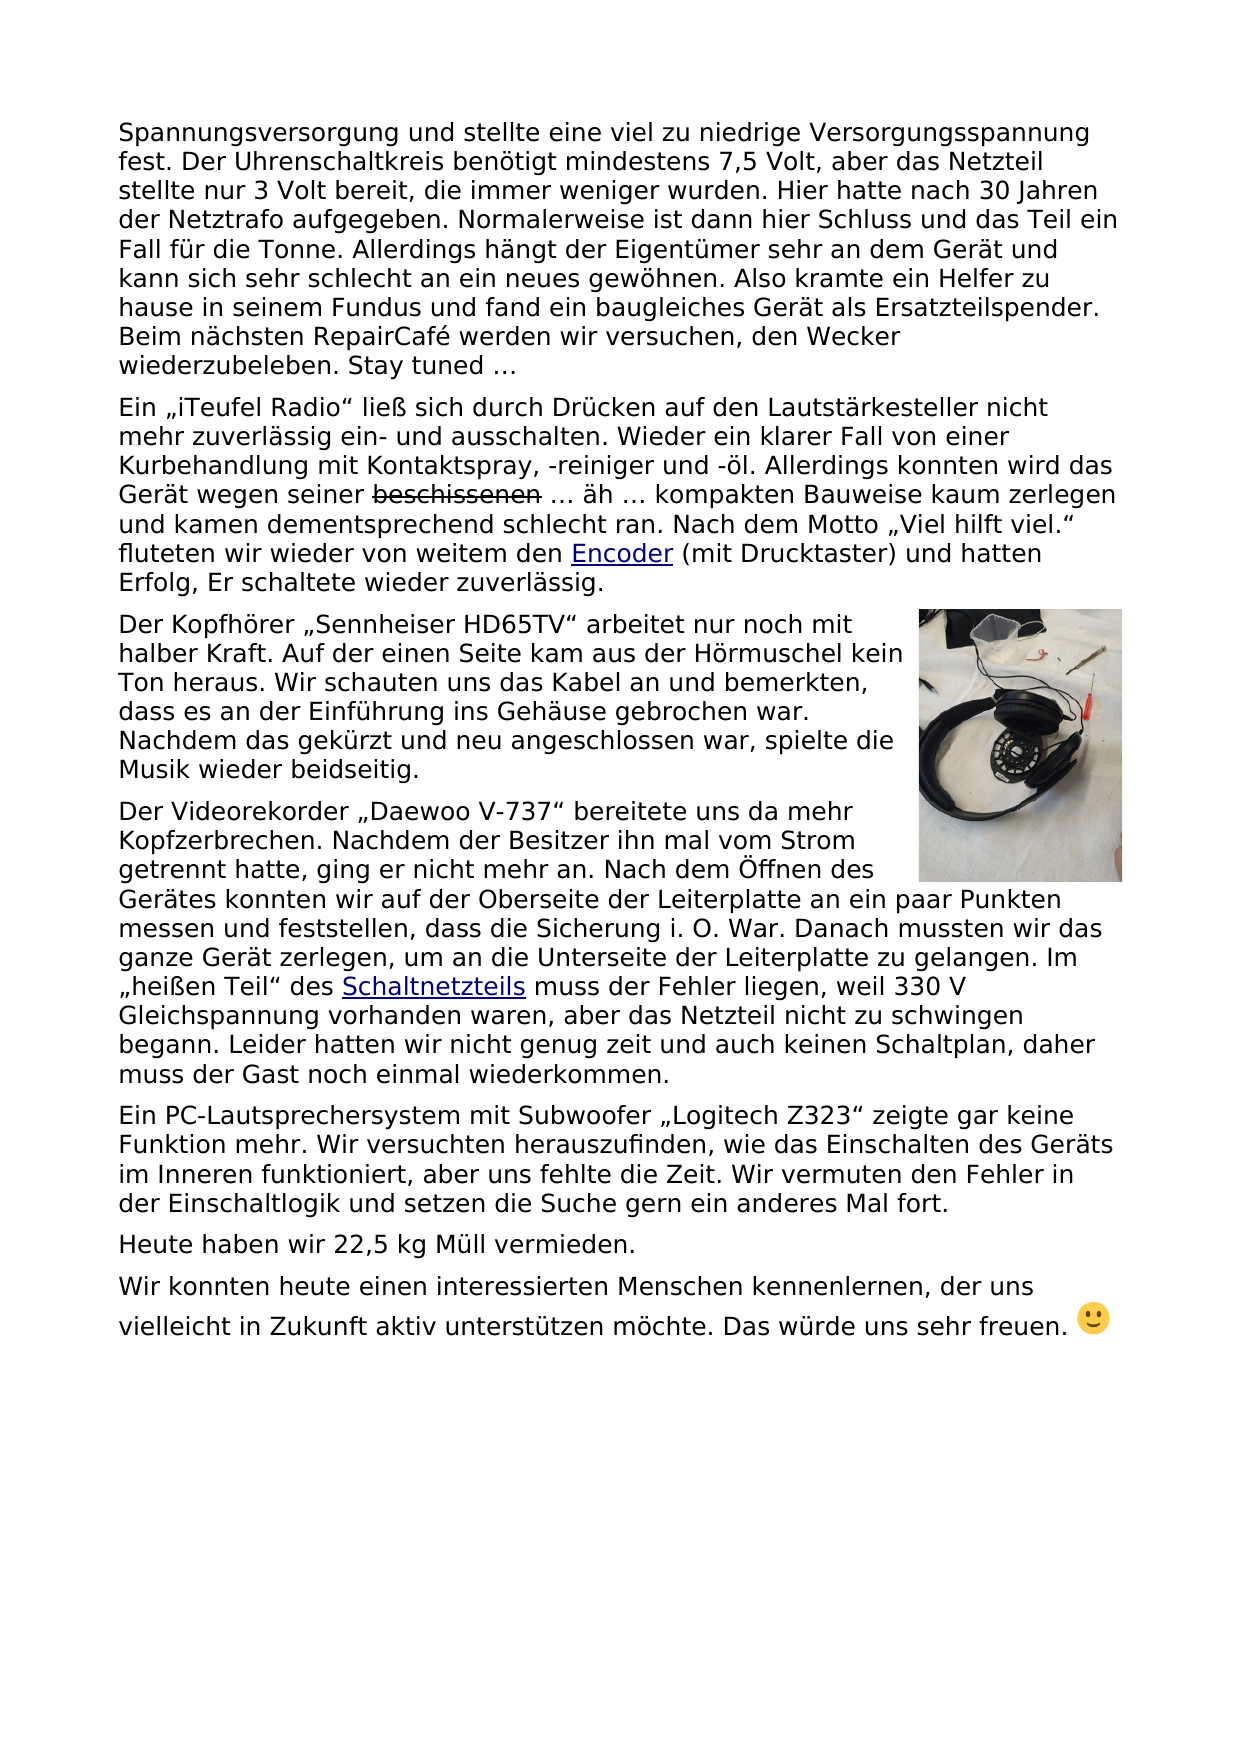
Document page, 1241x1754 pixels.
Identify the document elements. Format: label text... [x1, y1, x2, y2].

text Ein „iTeufel Radio“ ließ sich durch Drücken auf den Lautstärkesteller nicht mehr zuverlässig ein- und ausschalten. Wieder ein klarer Fall von einer Kurbehandlung mit Kontaktspray, -reiniger und -öl. Allerdings konnten wird das Gerät wegen seiner beschissenen … äh … kompakten Bauweise kaum zerlegen und kamen dementsprechend schlecht ran. Nach dem Motto „Viel hilft viel.“ fluteten wir wieder von weitem den Encoder (mit Drucktaster) und hatten Erfolg, Er schaltete wieder zuverlässig. [118, 393, 1122, 597]
text Der Videorekorder „Daewoo V-737“ bereitete uns da mehr Kopfzerbrechen. Nachdem der Besitzer ihn mal vom Strom getrennt hatte, ging er nicht mehr an. Nach dem Öffnen des Gerätes konnten wir auf der Oberseite der Leiterplatte an ein paar Punkten messen und feststellen, dass die Sicherung i. O. War. Danach mussten wir das ganze Gerät zerlegen, um an die Unterseite der Leiterplatte zu gelangen. Im „heißen Teil“ des Schaltnetzteils muss der Fehler liegen, weil 330 V Gleichspannung vorhanden waren, aber das Netzteil nicht zu schwingen begann. Leider hatten wir nicht genug zeit und auch keinen Schaltplan, daher muss der Gast noch einmal wiederkommen. [118, 797, 1122, 1089]
text Spannungsversorgung und stellte eine viel zu niedrige Versorgungsspannung fest. Der Uhrenschaltkreis benötigt mindestens 7,5 Volt, aber das Netzteil stellte nur 3 Volt bereit, die immer weniger wurden. Hier hatte nach 30 Jahren der Netztrafo aufgegeben. Normalerweise ist dann hier Schluss und das Teil ein Fall für die Tonne. Allerdings hängt der Eigentümer sehr an dem Gerät und kann sich sehr schlecht an ein neues gewöhnen. Also kramte ein Helfer zu hause in seinem Fundus und fand ein baugleiches Gerät als Ersatzteilspender. Beim nächsten RepairCafé werden wir versuchen, den Wecker wiederzubeleben. Stay tuned … [118, 118, 1122, 381]
picture [918, 609, 1123, 882]
text Heute haben wir 22,5 kg Müll vermieden. [118, 1231, 1122, 1260]
text Wir konnten heute einen interessierten Menschen kennenlernen, der uns vielleicht in Zukunft aktiv unterstützen möchte. Das würde uns sehr freuen. [118, 1272, 1122, 1341]
text Der Kopfhörer „Sennheiser HD65TV“ arbeitet nur noch mit halber Kraft. Auf der einen Seite kam aus der Hörmuschel kein Ton heraus. Wir schauten uns das Kabel an und bemerkten, dass es an der Einführung ins Gehäuse gebrochen war. Nachdem das gekürzt und neu angeschlossen war, spielte die Musik wieder beidseitig. [118, 610, 918, 785]
text Ein PC-Lautsprechersystem mit Subwoofer „Logitech Z323“ zeigte gar keine Funktion mehr. Wir versuchten herauszufinden, wie das Einschalten des Geräts im Inneren funktioniert, aber uns fehlte die Zeit. Wir vermuten den Fehler in der Einschaltlogik und setzen die Suche gern ein anderes Mal fort. [118, 1101, 1122, 1218]
